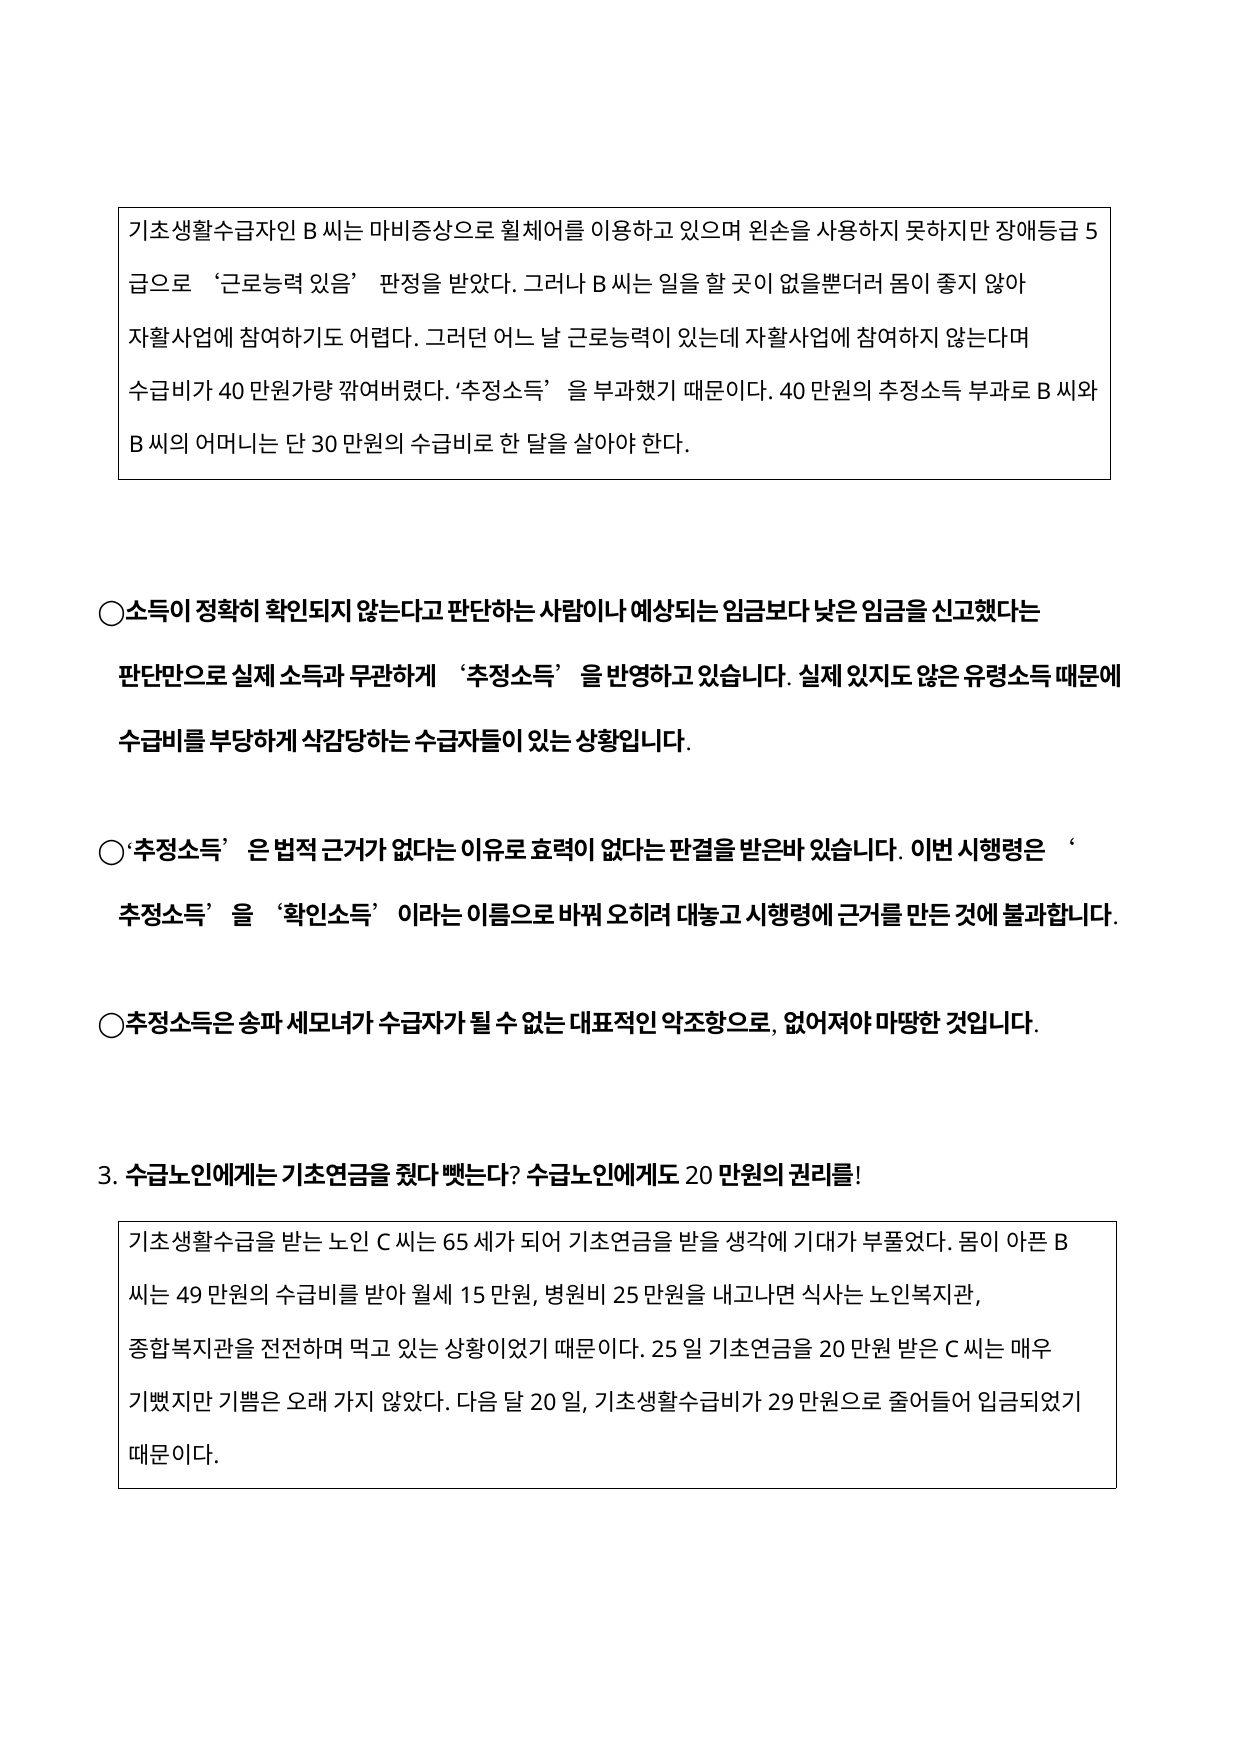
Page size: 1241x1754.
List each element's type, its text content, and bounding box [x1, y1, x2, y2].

text 3. 수급노인에게는 기초연금을 줬다 뺏는다? 수급노인에게도 20만원의 권리를! [97, 1155, 1122, 1192]
table_header 기초생활수급을 받는 노인 C씨는 65세가 되어 기초연금을 받을 생각에 기대가 부풀었다. 몸이 아픈 B씨는 49만원의 수급비를 받아 월세 15만원, 병원비 25만원을 내고나면 식사는 노인복지관, 종합복지관을 전전하며 먹고 있는 상황이었기 때문이다. 25일 기초연금을 20만원 받은 C씨는 매우 기뻤지만 기쁨은 오래 가지 않았다. 다음 달 20일, 기초생활수급비가 29만원으로 줄어들어 입금되었기 때문이다. [119, 1222, 1116, 1488]
text ◯‘추정소득’은 법적 근거가 없다는 이유로 효력이 없다는 판결을 받은바 있습니다. 이번 시행령은 ‘추정소득’을 ‘확인소득’이라는 이름으로 바꿔 오히려 대놓고 시행령에 근거를 만든 것에 불과합니다. [97, 830, 1122, 932]
text ◯소득이 정확히 확인되지 않는다고 판단하는 사람이나 예상되는 임금보다 낮은 임금을 신고했다는 판단만으로 실제 소득과 무관하게 ‘추정소득’을 반영하고 있습니다. 실제 있지도 않은 유령소득 때문에 수급비를 부당하게 삭감당하는 수급자들이 있는 상황입니다. [97, 591, 1122, 758]
text ◯추정소득은 송파 세모녀가 수급자가 될 수 없는 대표적인 악조항으로, 없어져야 마땅한 것입니다. [97, 1004, 1122, 1040]
table_header 기초생활수급자인 B씨는 마비증상으로 휠체어를 이용하고 있으며 왼손을 사용하지 못하지만 장애등급 5급으로 ‘근로능력 있음’ 판정을 받았다. 그러나 B씨는 일을 할 곳이 없을뿐더러 몸이 좋지 않아 자활사업에 참여하기도 어렵다. 그러던 어느 날 근로능력이 있는데 자활사업에 참여하지 않는다며 수급비가 40만원가량 깎여버렸다. ‘추정소득’을 부과했기 때문이다. 40만원의 추정소득 부과로 B씨와 B씨의 어머니는 단 30만원의 수급비로 한 달을 살아야 한다. [119, 208, 1110, 479]
